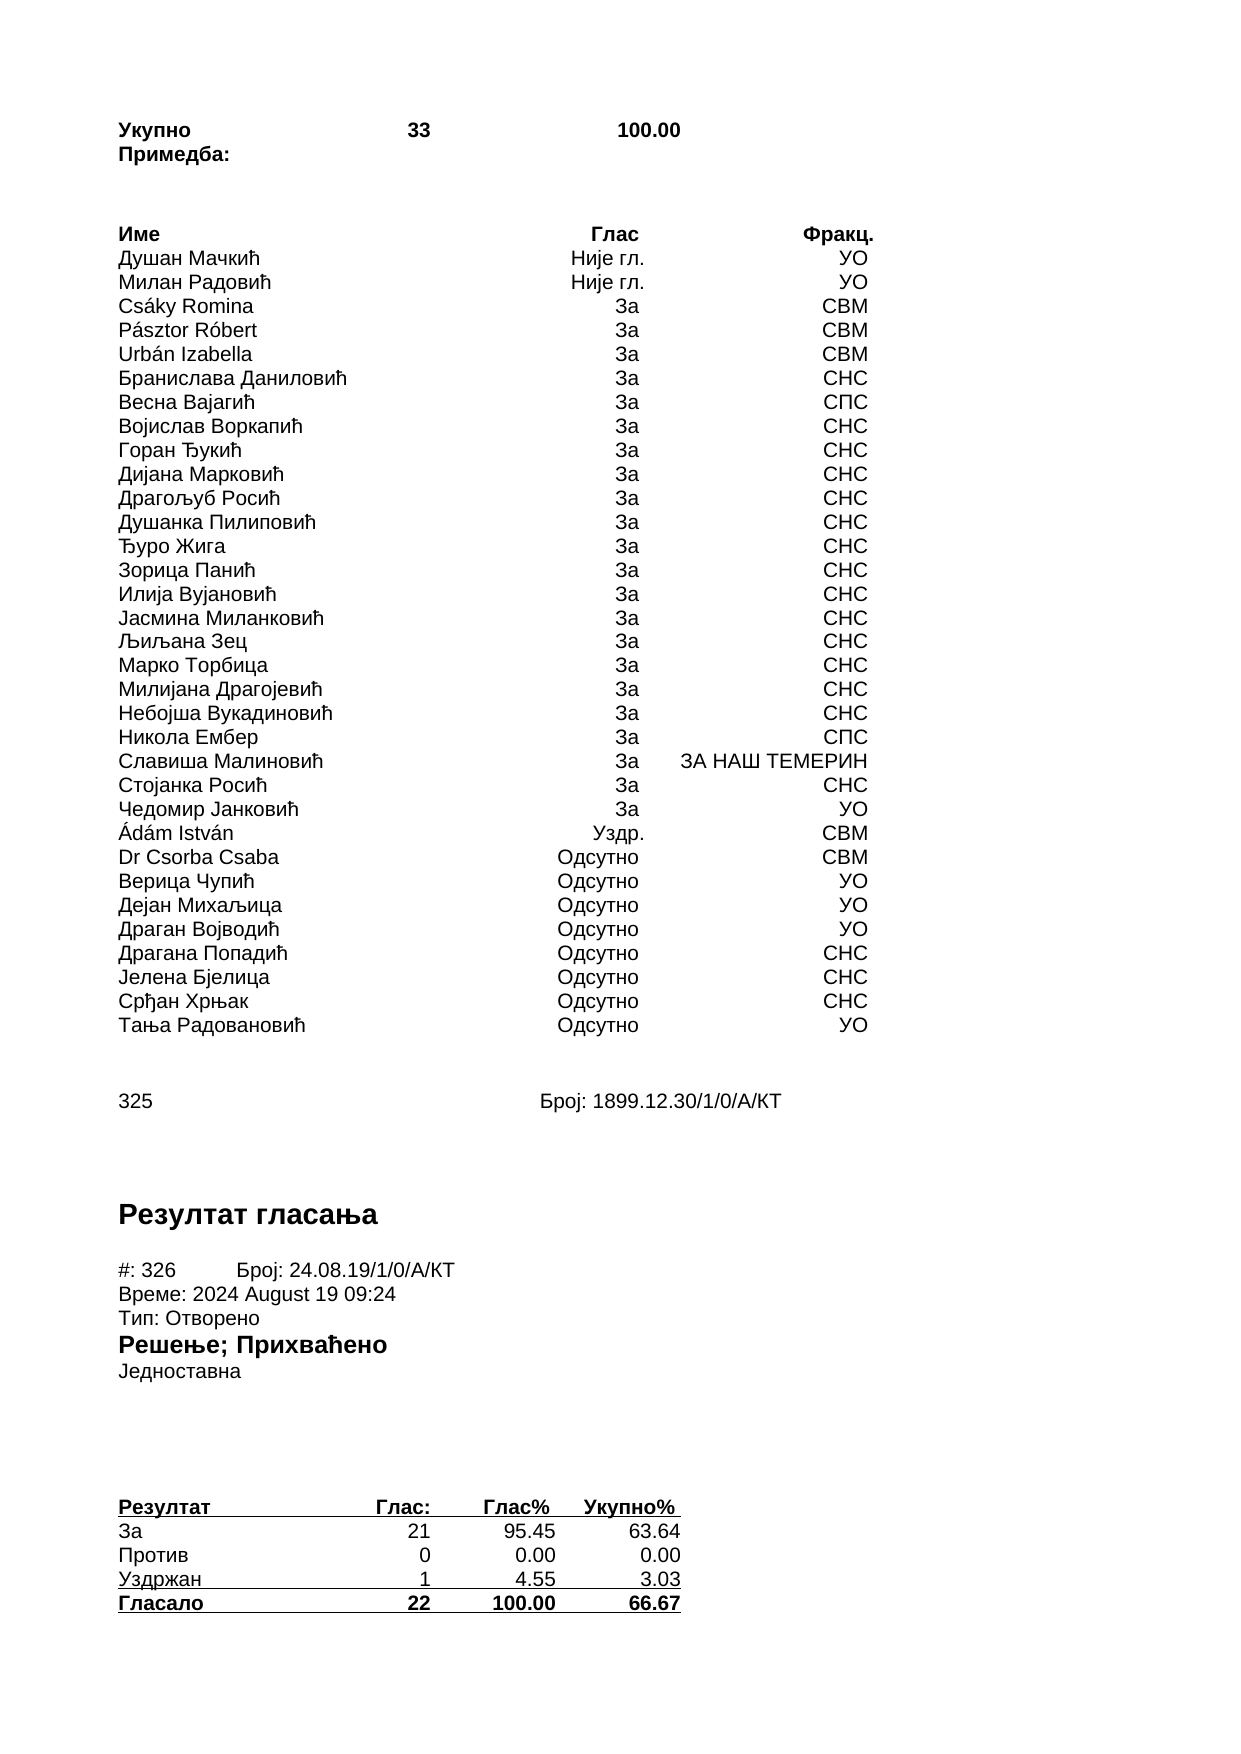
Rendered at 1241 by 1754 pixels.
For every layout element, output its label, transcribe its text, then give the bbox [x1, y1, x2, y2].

text Решење; Прихваћено [118, 1330, 1122, 1359]
text Тип: Отворено [118, 1306, 1122, 1330]
text Дејан Михаљица Одсутно УО [118, 893, 1122, 917]
text Ђуро Жига За СНС [118, 533, 1122, 557]
text Зорица Панић За СНС [118, 557, 1122, 581]
text Срђан Хрњак Одсутно СНС [118, 989, 1122, 1013]
text Јасмина Миланковић За СНС [118, 605, 1122, 629]
text Драгана Попадић Одсутно СНС [118, 941, 1122, 965]
text Ádám István Уздр. СВМ [118, 821, 1122, 845]
text #: 326 Број: 24.08.19/1/0/A/КТ [118, 1258, 1122, 1282]
text 325 Број: 1899.12.30/1/0/A/КТ [118, 1089, 1122, 1113]
text Драган Војводић Одсутно УО [118, 917, 1122, 941]
text Уздржан 1 4.55 3.03 [118, 1567, 1122, 1591]
text Верица Чупић Одсутно УО [118, 869, 1122, 893]
text Против 0 0.00 0.00 [118, 1543, 1122, 1567]
text Горан Ђукић За СНС [118, 438, 1122, 462]
text Марко Торбица За СНС [118, 653, 1122, 677]
text Душанка Пилиповић За СНС [118, 509, 1122, 533]
text Urbán Izabella За СВМ [118, 342, 1122, 366]
text Време: 2024 August 19 09:24 [118, 1282, 1122, 1306]
text Укупно 33 100.00 [118, 118, 1122, 142]
text Резултат гласања [118, 1197, 1122, 1230]
text Милијана Драгојевић За СНС [118, 677, 1122, 701]
text Весна Вајагић За СПС [118, 390, 1122, 414]
text Дијана Марковић За СНС [118, 462, 1122, 486]
text Никола Ембер За СПС [118, 725, 1122, 749]
text Славиша Малиновић За ЗА НАШ ТЕМЕРИН [118, 749, 1122, 773]
text Csáky Romina За СВМ [118, 294, 1122, 318]
text Јелена Бјелица Одсутно СНС [118, 965, 1122, 989]
text Душан Мачкић Није гл. УО [118, 246, 1122, 270]
text Стојанка Росић За СНС [118, 773, 1122, 797]
text Љиљана Зец За СНС [118, 629, 1122, 653]
text Једноставна [118, 1359, 1122, 1383]
text Небојша Вукадиновић За СНС [118, 701, 1122, 725]
text Гласало 22 100.00 66.67 [118, 1591, 1122, 1615]
text Pásztor Róbert За СВМ [118, 318, 1122, 342]
text За 21 95.45 63.64 [118, 1519, 1122, 1543]
text Чедомир Јанковић За УО [118, 797, 1122, 821]
text Милан Радовић Није гл. УО [118, 270, 1122, 294]
text Тања Радовановић Одсутно УО [118, 1013, 1122, 1037]
text Име Глас Фракц. [118, 222, 1122, 246]
text Примедба: [118, 142, 1122, 166]
text Војислав Воркапић За СНС [118, 414, 1122, 438]
text Резултат Глас: Глас% Укупно% [118, 1495, 1122, 1519]
text Бранислава Даниловић За СНС [118, 366, 1122, 390]
text Драгољуб Росић За СНС [118, 486, 1122, 509]
text Dr Csorba Csaba Одсутно СВМ [118, 845, 1122, 869]
text Илија Вујановић За СНС [118, 581, 1122, 605]
